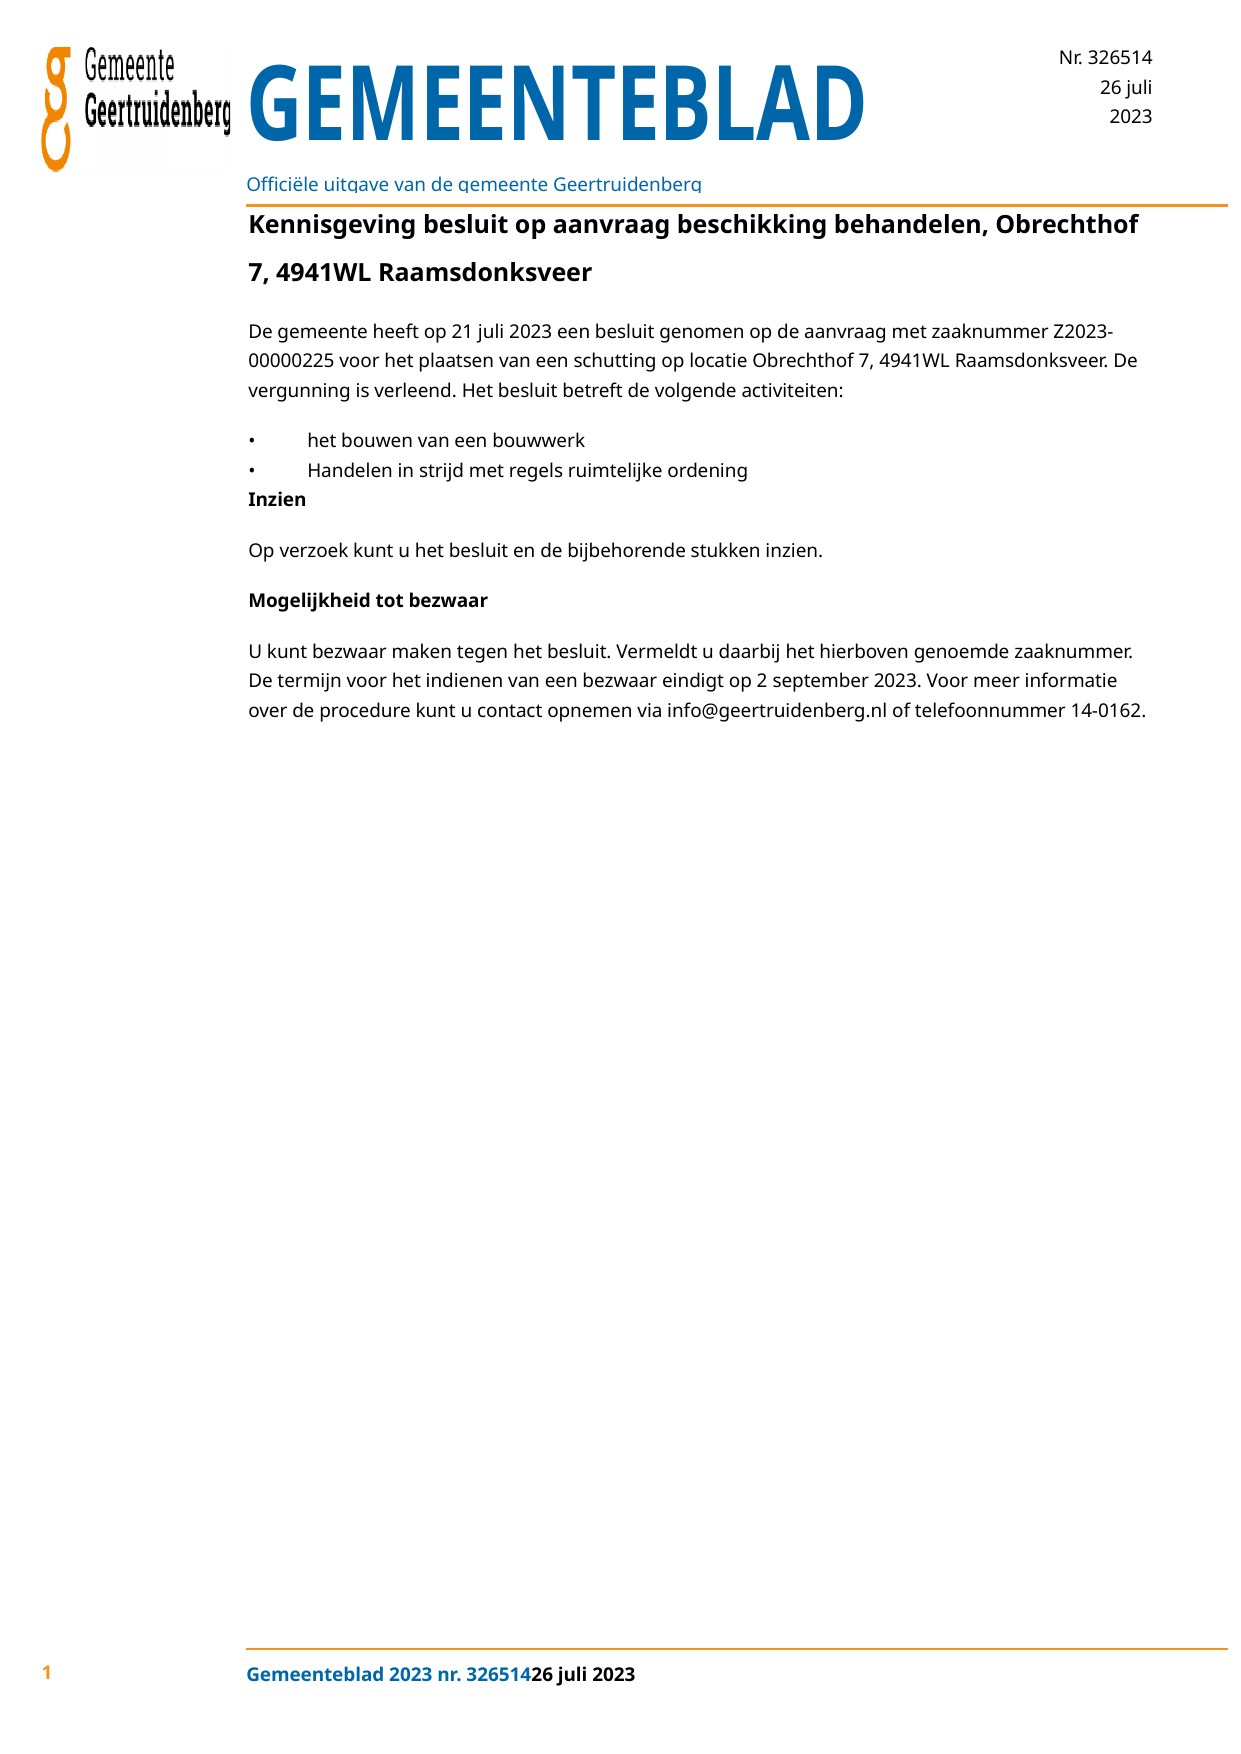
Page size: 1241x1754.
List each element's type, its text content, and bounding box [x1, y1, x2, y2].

list het bouwen van een bouwwerk [248, 427, 1152, 453]
picture [41, 47, 231, 172]
text Inzien [248, 487, 1152, 512]
list Handelen in strijd met regels ruimtelijke ordening [248, 457, 1152, 483]
text U kunt bezwaar maken tegen het besluit. Vermeldt u daarbij het hierboven genoemde zaaknummer. De termijn voor het indienen van een bezwaar eindigt op 2 september 2023. Voor meer informatie over de procedure kunt u contact opnemen via info@geertruidenberg.nl of telefoonnummer 14-0162. [248, 638, 1152, 723]
text Kennisgeving besluit op aanvraag beschikking behandelen, Obrechthof 7, 4941WL Raamsdonksveer [248, 207, 1152, 288]
text Mogelijkheid tot bezwaar [248, 587, 1152, 613]
text Op verzoek kunt u het besluit en de bijbehorende stukken inzien. [248, 537, 1152, 563]
text De gemeente heeft op 21 juli 2023 een besluit genomen op de aanvraag met zaaknummer Z2023-00000225 voor het plaatsen van een schutting op locatie Obrechthof 7, 4941WL Raamsdonksveer. De vergunning is verleend. Het besluit betreft de volgende activiteiten: [248, 318, 1152, 403]
